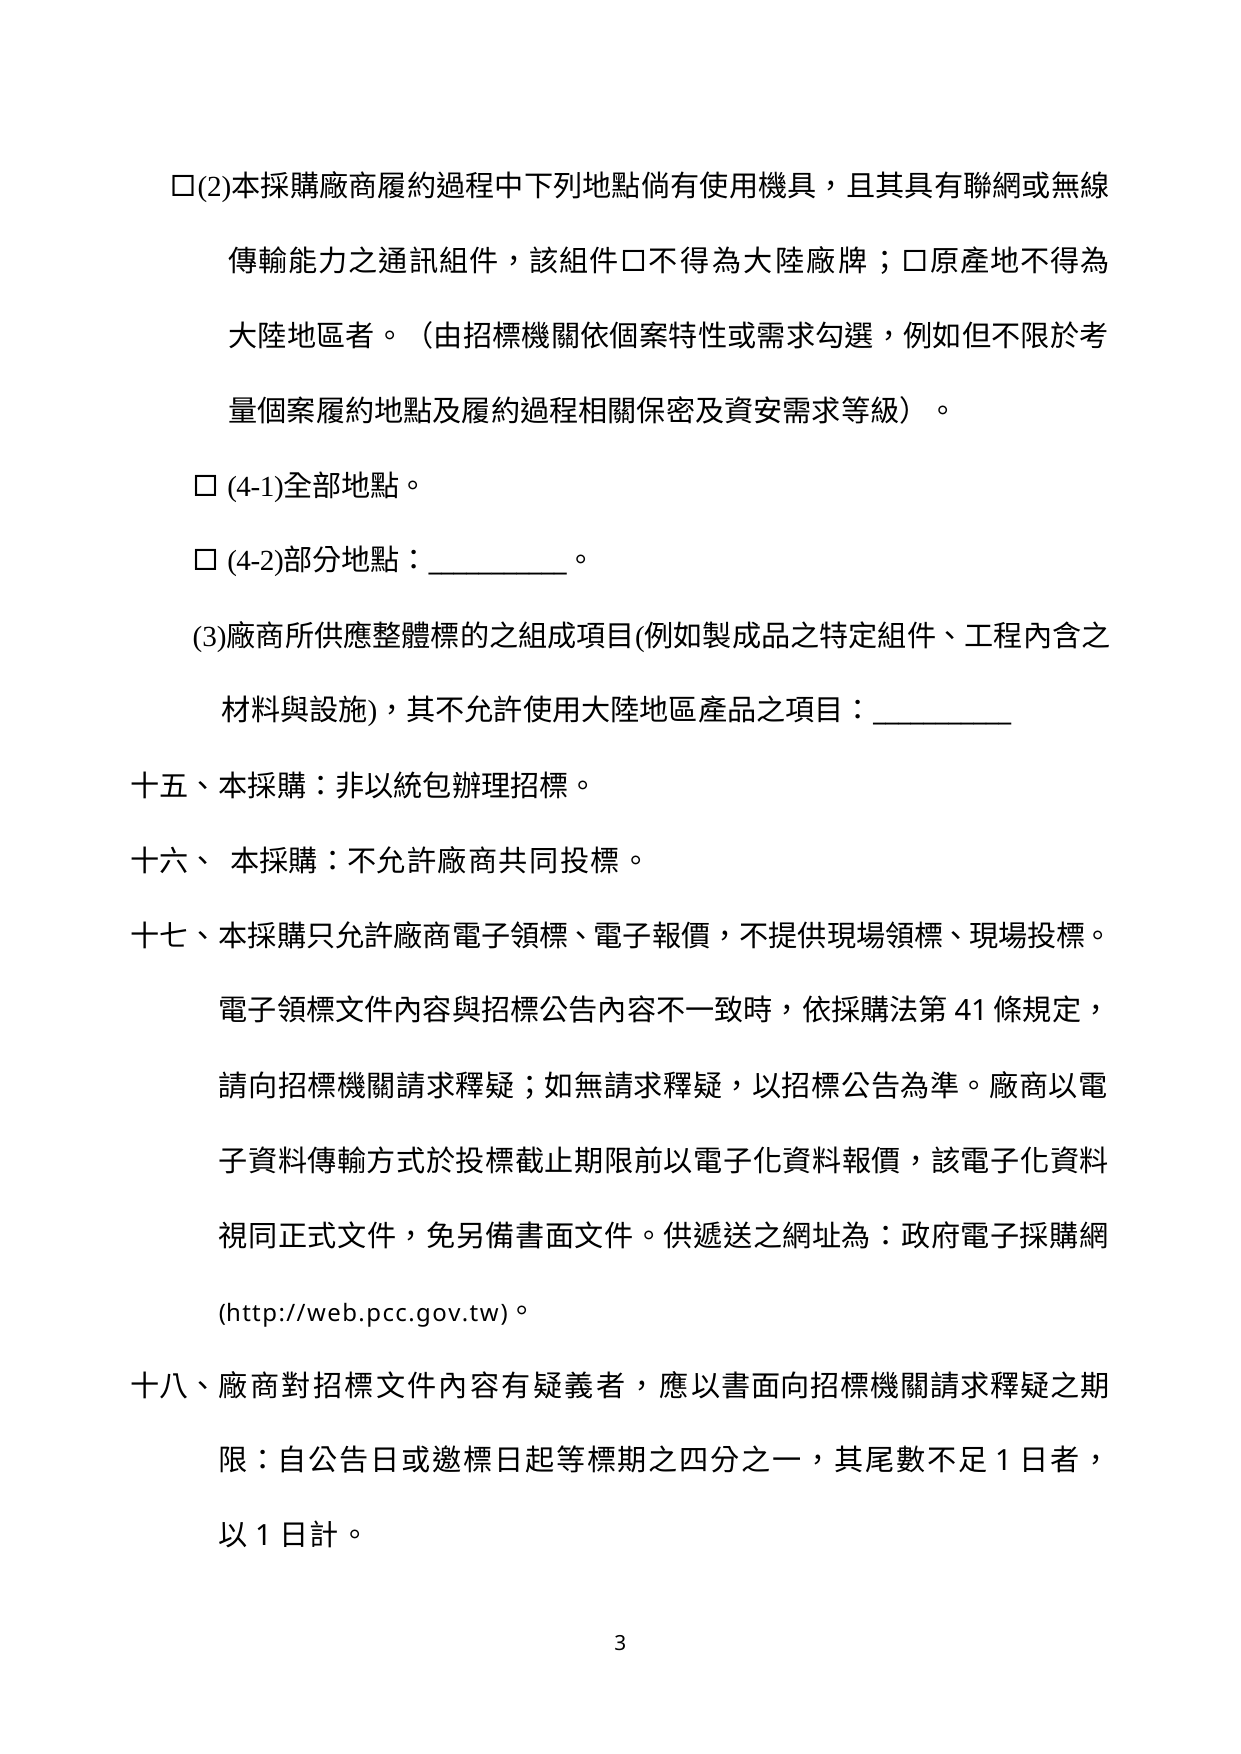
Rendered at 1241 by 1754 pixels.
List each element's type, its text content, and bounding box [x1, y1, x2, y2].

list 本採購：非以統包辦理招標。 [130, 746, 1110, 821]
text  (4-1)全部地點。 [192, 446, 1110, 521]
text (3)廠商所供應整體標的之組成項目(例如製成品之特定組件、工程內含之材料與設施)，其不允許使用大陸地區產品之項目：___________ [192, 596, 1110, 746]
list 本採購：不允許廠商共同投標。 [130, 821, 1110, 896]
list 本採購只允許廠商電子領標、電子報價，不提供現場領標、現場投標。電子領標文件內容與招標公告內容不一致時，依採購法第41條規定，請向招標機關請求釋疑；如無請求釋疑，以招標公告為準。廠商以電子資料傳輸方式於投標截止期限前以電子化資料報價，該電子化資料，視同正式文件，免另備書面文件。供遞送之網址為：政府電子採購網(http://web.pcc.gov.tw)。 [130, 896, 1110, 1346]
text  (4-2)部分地點：___________。 [192, 521, 1110, 596]
list 廠商對招標文件內容有疑義者，應以書面向招標機關請求釋疑之期限：自公告日或邀標日起等標期之四分之一，其尾數不足1日者，以1日計。 [130, 1346, 1110, 1571]
text (2)本採購廠商履約過程中下列地點倘有使用機具，且其具有聯網或無線傳輸能力之通訊組件，該組件不得為大陸廠牌；原產地不得為大陸地區者。（由招標機關依個案特性或需求勾選，例如但不限於考量個案履約地點及履約過程相關保密及資安需求等級）。 [170, 146, 1110, 446]
